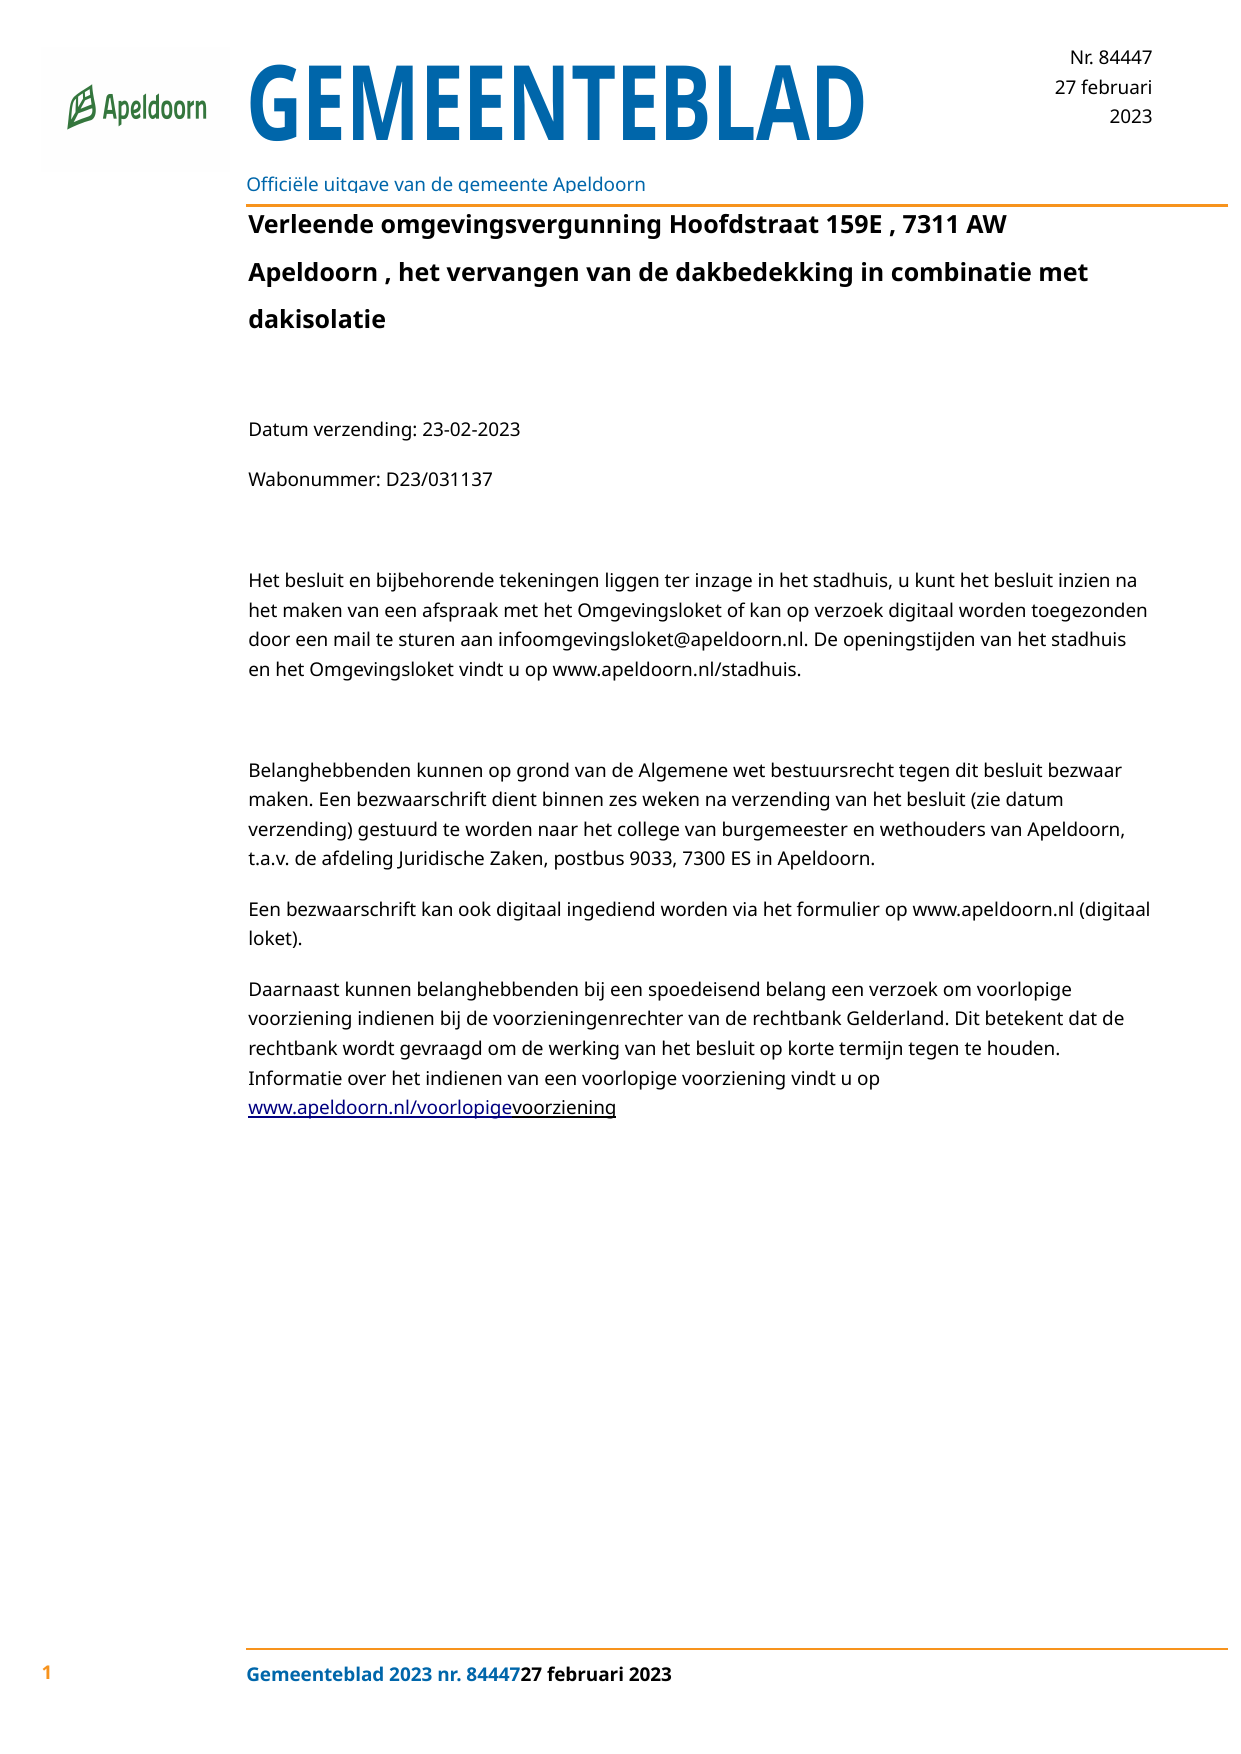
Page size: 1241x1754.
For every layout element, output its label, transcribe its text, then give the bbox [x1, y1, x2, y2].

text Het besluit en bijbehorende tekeningen liggen ter inzage in het stadhuis, u kunt het besluit inzien na het maken van een afspraak met het Omgevingsloket of kan op verzoek digitaal worden toegezonden door een mail te sturen aan infoomgevingsloket@apeldoorn.nl. De openingstijden van het stadhuis en het Omgevingsloket vindt u op www.apeldoorn.nl/stadhuis. [248, 567, 1152, 682]
text Datum verzending: 23-02-2023 [248, 416, 1152, 442]
text Wabonummer: D23/031137 [248, 466, 1152, 492]
picture [41, 47, 231, 172]
text Een bezwaarschrift kan ook digitaal ingediend worden via het formulier op www.apeldoorn.nl (digitaal loket). [248, 896, 1152, 951]
text Verleende omgevingsvergunning Hoofdstraat 159E , 7311 AW Apeldoorn , het vervangen van de dakbedekking in combinatie met dakisolatie [248, 207, 1152, 336]
text Daarnaast kunnen belanghebbenden bij een spoedeisend belang een verzoek om voorlopige voorziening indienen bij de voorzieningenrechter van de rechtbank Gelderland. Dit betekent dat de rechtbank wordt gevraagd om de werking van het besluit op korte termijn tegen te houden. Informatie over het indienen van een voorlopige voorziening vindt u op www.apeldoorn.nl/voorlopigevoorziening [248, 976, 1152, 1120]
text Belanghebbenden kunnen op grond van de Algemene wet bestuursrecht tegen dit besluit bezwaar maken. Een bezwaarschrift dient binnen zes weken na verzending van het besluit (zie datum verzending) gestuurd te worden naar het college van burgemeester en wethouders van Apeldoorn, t.a.v. de afdeling Juridische Zaken, postbus 9033, 7300 ES in Apeldoorn. [248, 757, 1152, 871]
